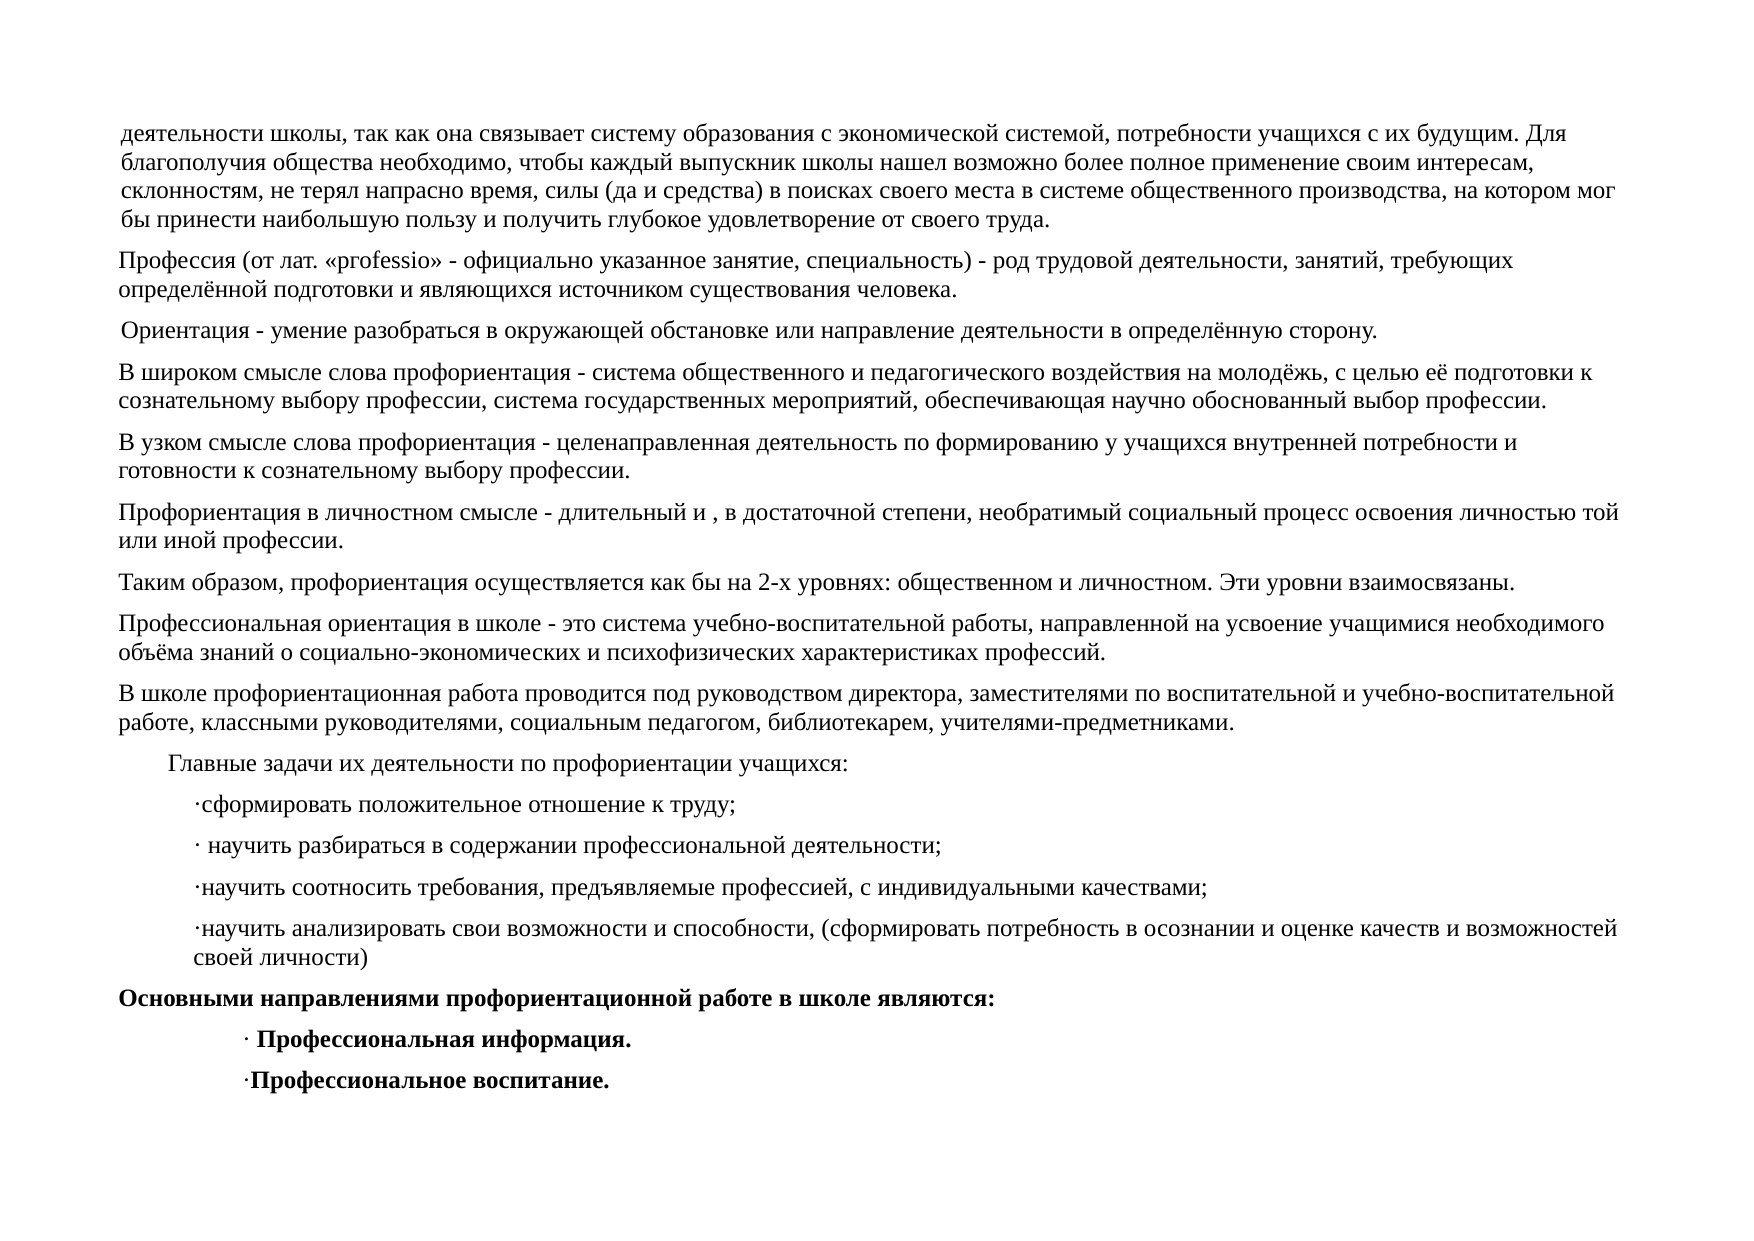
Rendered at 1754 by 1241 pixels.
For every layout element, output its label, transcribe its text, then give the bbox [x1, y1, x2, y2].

text Ориентация - умение разобраться в окружающей обстановке или направление деятельности в определённую сторону. [121, 316, 1636, 344]
text В школе профориентационная работа проводится под руководством директора, заместителями по воспитательной и учебно-воспитательной работе, классными руководителями, социальным педагогом, библиотекарем, учителями-предметниками. [118, 678, 1636, 736]
text деятельности школы, так как она связывает систему образования с экономической системой, потребности учащихся с их будущим. Для благополучия общества необходимо, чтобы каждый выпускник школы нашел возможно более полное применение своим интересам, склонностям, не терял напрасно время, силы (да и средства) в поисках своего места в системе общественного производства, на котором мог бы принести наибольшую пользу и получить глубокое удовлетворение от своего труда. [121, 118, 1636, 233]
text ·Профессиональное воспитание. [242, 1066, 1636, 1094]
text Профориентация в личностном смысле - длительный и , в достаточной степени, необратимый социальный процесс освоения личностью той или иной профессии. [118, 497, 1636, 554]
text В широком смысле слова профориентация - система общественного и педагогического воздействия на молодёжь, с целью её подготовки к сознательному выбору профессии, система государственных мероприятий, обеспечивающая научно обоснованный выбор профессии. [118, 357, 1636, 414]
text · научить разбираться в содержании профессиональной деятельности; [193, 831, 1636, 859]
text · Профессиональная информация. [242, 1024, 1636, 1053]
text Профессиональная ориентация в школе - это система учебно-воспитательной работы, направленной на усвоение учащимися необходимого объёма знаний о социально-экономических и психофизических характеристиках профессий. [118, 608, 1636, 666]
text Главные задачи их деятельности по профориентации учащихся: [168, 748, 1636, 777]
text Профессия (от лат. «ргоfessio» - официально указанное занятие, специальность) - род трудовой деятельности, занятий, требующих определённой подготовки и являющихся источником существования человека. [118, 246, 1636, 303]
text ·сформировать положительное отношение к труду; [193, 789, 1636, 818]
text В узком смысле слова профориентация - целенаправленная деятельность по формированию у учащихся внутренней потребности и готовности к сознательному выбору профессии. [118, 427, 1636, 484]
text Таким образом, профориентация осуществляется как бы на 2-х уровнях: общественном и личностном. Эти уровни взаимосвязаны. [118, 567, 1636, 596]
text Основными направлениями профориентационной работе в школе являются: [118, 983, 1636, 1012]
text ·научить анализировать свои возможности и способности, (сформировать потребность в осознании и оценке качеств и возможностей своей личности) [193, 913, 1636, 971]
text ·научить соотносить требования, предъявляемые профессией, с индивидуальными качествами; [193, 872, 1636, 901]
